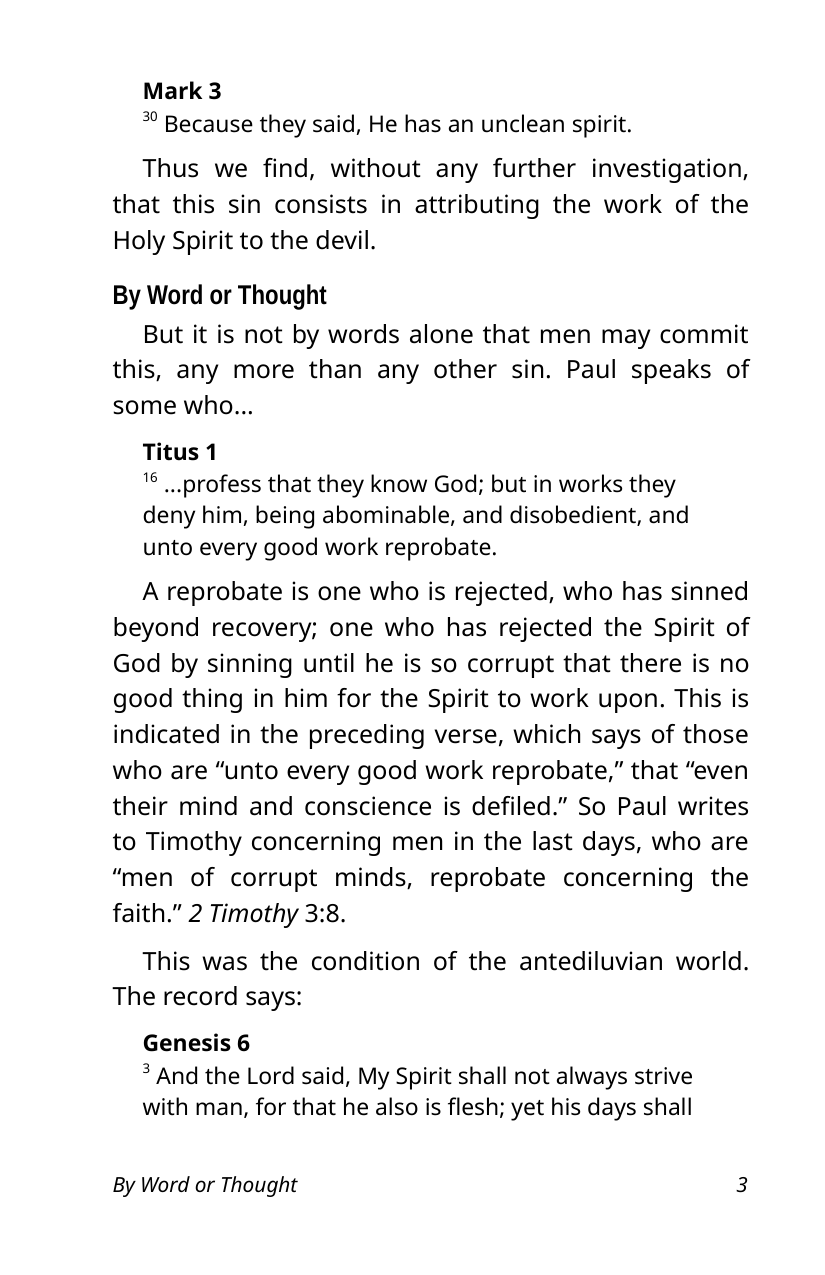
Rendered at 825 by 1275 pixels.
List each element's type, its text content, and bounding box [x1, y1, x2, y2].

subtitle By Word or Thought [112, 279, 750, 310]
text Thus we find, without any further investigation, that this sin consists in attributing the work of the Holy Spirit to the devil. [112, 151, 750, 256]
text A reprobate is one who is rejected, who has sinned beyond recovery; one who has rejected the Spirit of God by sinning until he is so corrupt that there is no good thing in him for the Spirit to work upon. This is indicated in the preceding verse, which says of those who are “unto every good work reprobate,” that “even their mind and conscience is defiled.” So Paul writes to Timothy concerning men in the last days, who are “men of corrupt minds, reprobate concerning the faith.” 2 Timothy 3:8. [112, 574, 750, 929]
text Titus 1 [142, 436, 750, 467]
text 3 And the Lord said, My Spirit shall not always strive with man, for that he also is flesh; yet his days shall [142, 1059, 720, 1122]
text Genesis 6 [142, 1027, 750, 1058]
text 16 ...profess that they know God; but in works they deny him, being abominable, and disobedient, and unto every good work reprobate. [142, 468, 720, 562]
text But it is not by words alone that men may commit this, any more than any other sin. Paul speaks of some who... [112, 316, 750, 422]
text 30 Because they said, He has an unclean spirit. [142, 108, 720, 139]
text This was the condition of the antediluvian world. The record says: [112, 943, 750, 1013]
text Mark 3 [142, 75, 750, 106]
